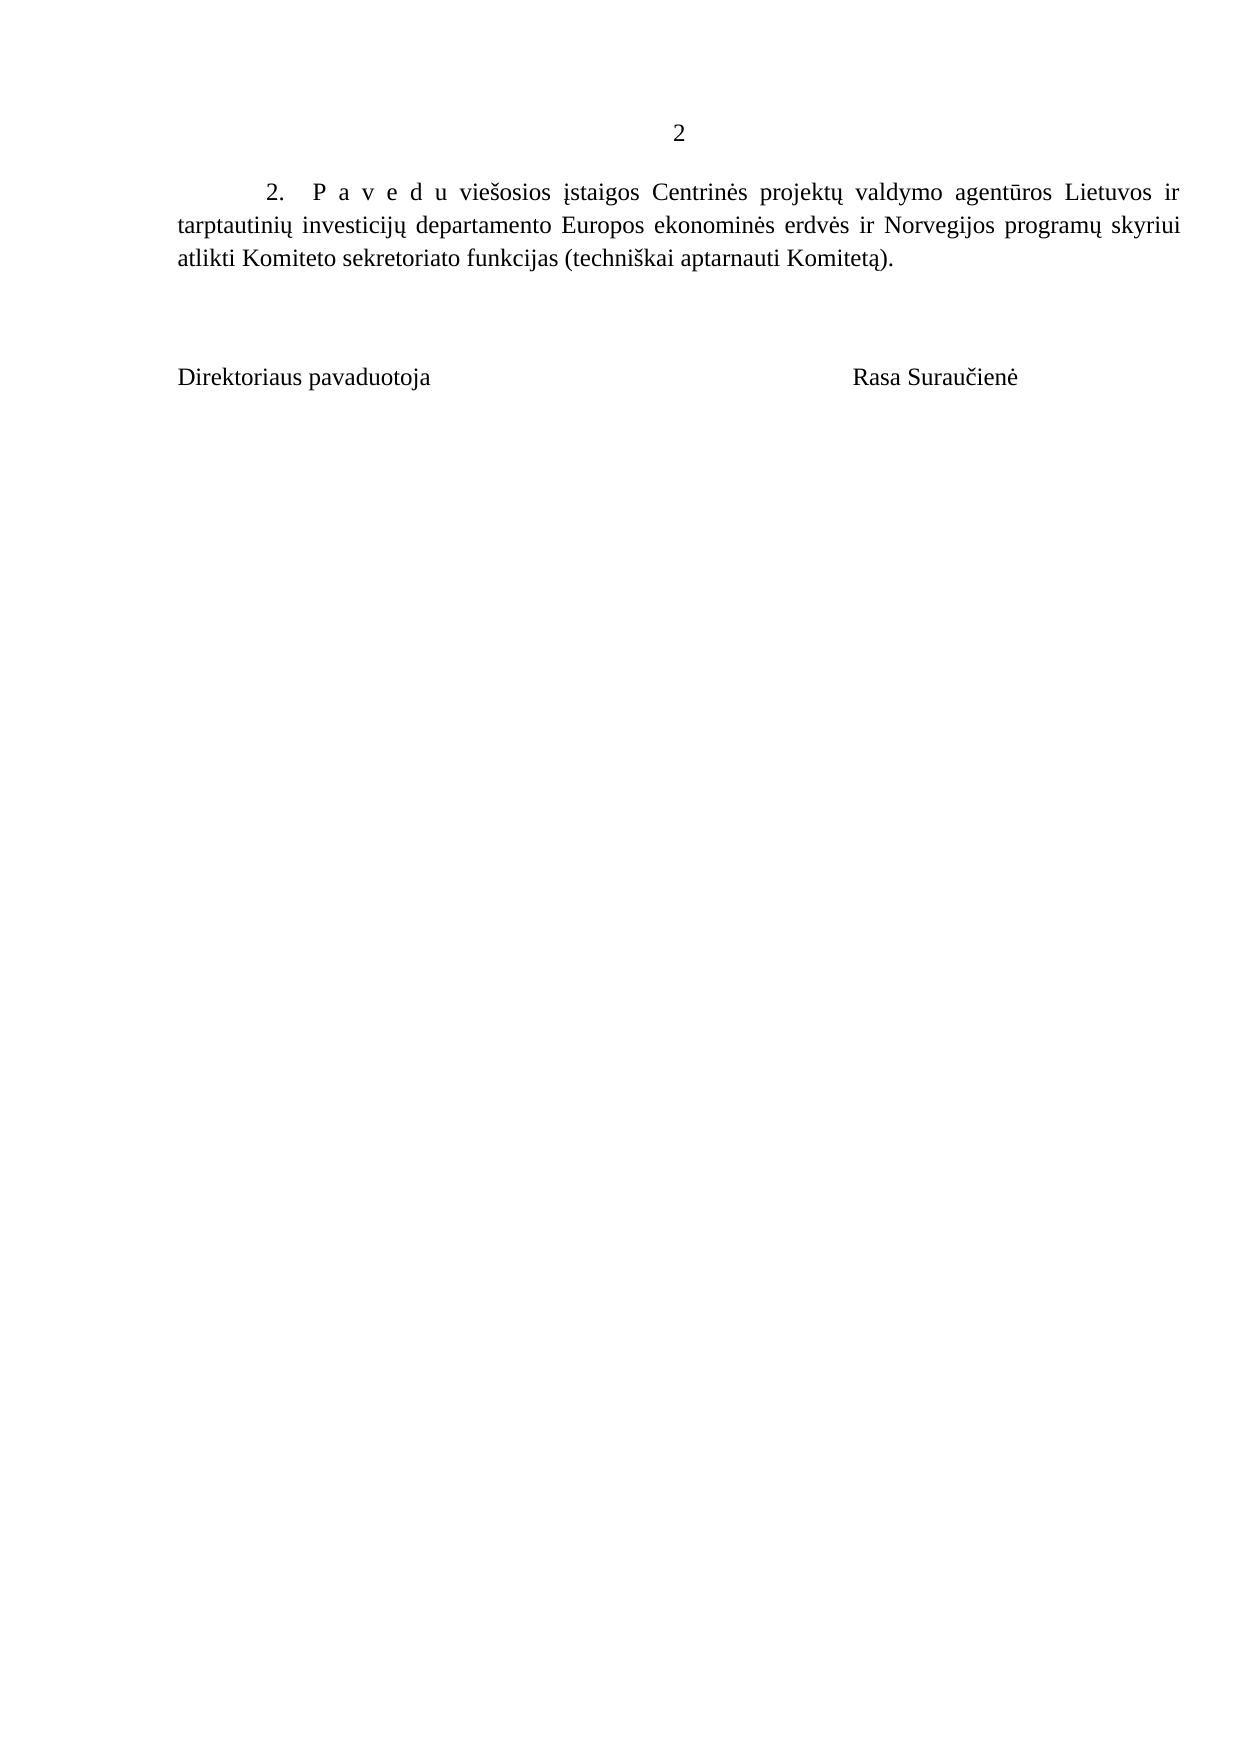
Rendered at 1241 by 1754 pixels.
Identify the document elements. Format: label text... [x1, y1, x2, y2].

text Direktoriaus pavaduotoja Rasa Suraučienė [177, 362, 1181, 391]
text 2. P a v e d u viešosios įstaigos Centrinės projektų valdymo agentūros Lietuvos ir tarptautinių investicijų departamento Europos ekonominės erdvės ir Norvegijos programų skyriui atlikti Komiteto sekretoriato funkcijas (techniškai aptarnauti Komitetą). [177, 177, 1181, 272]
